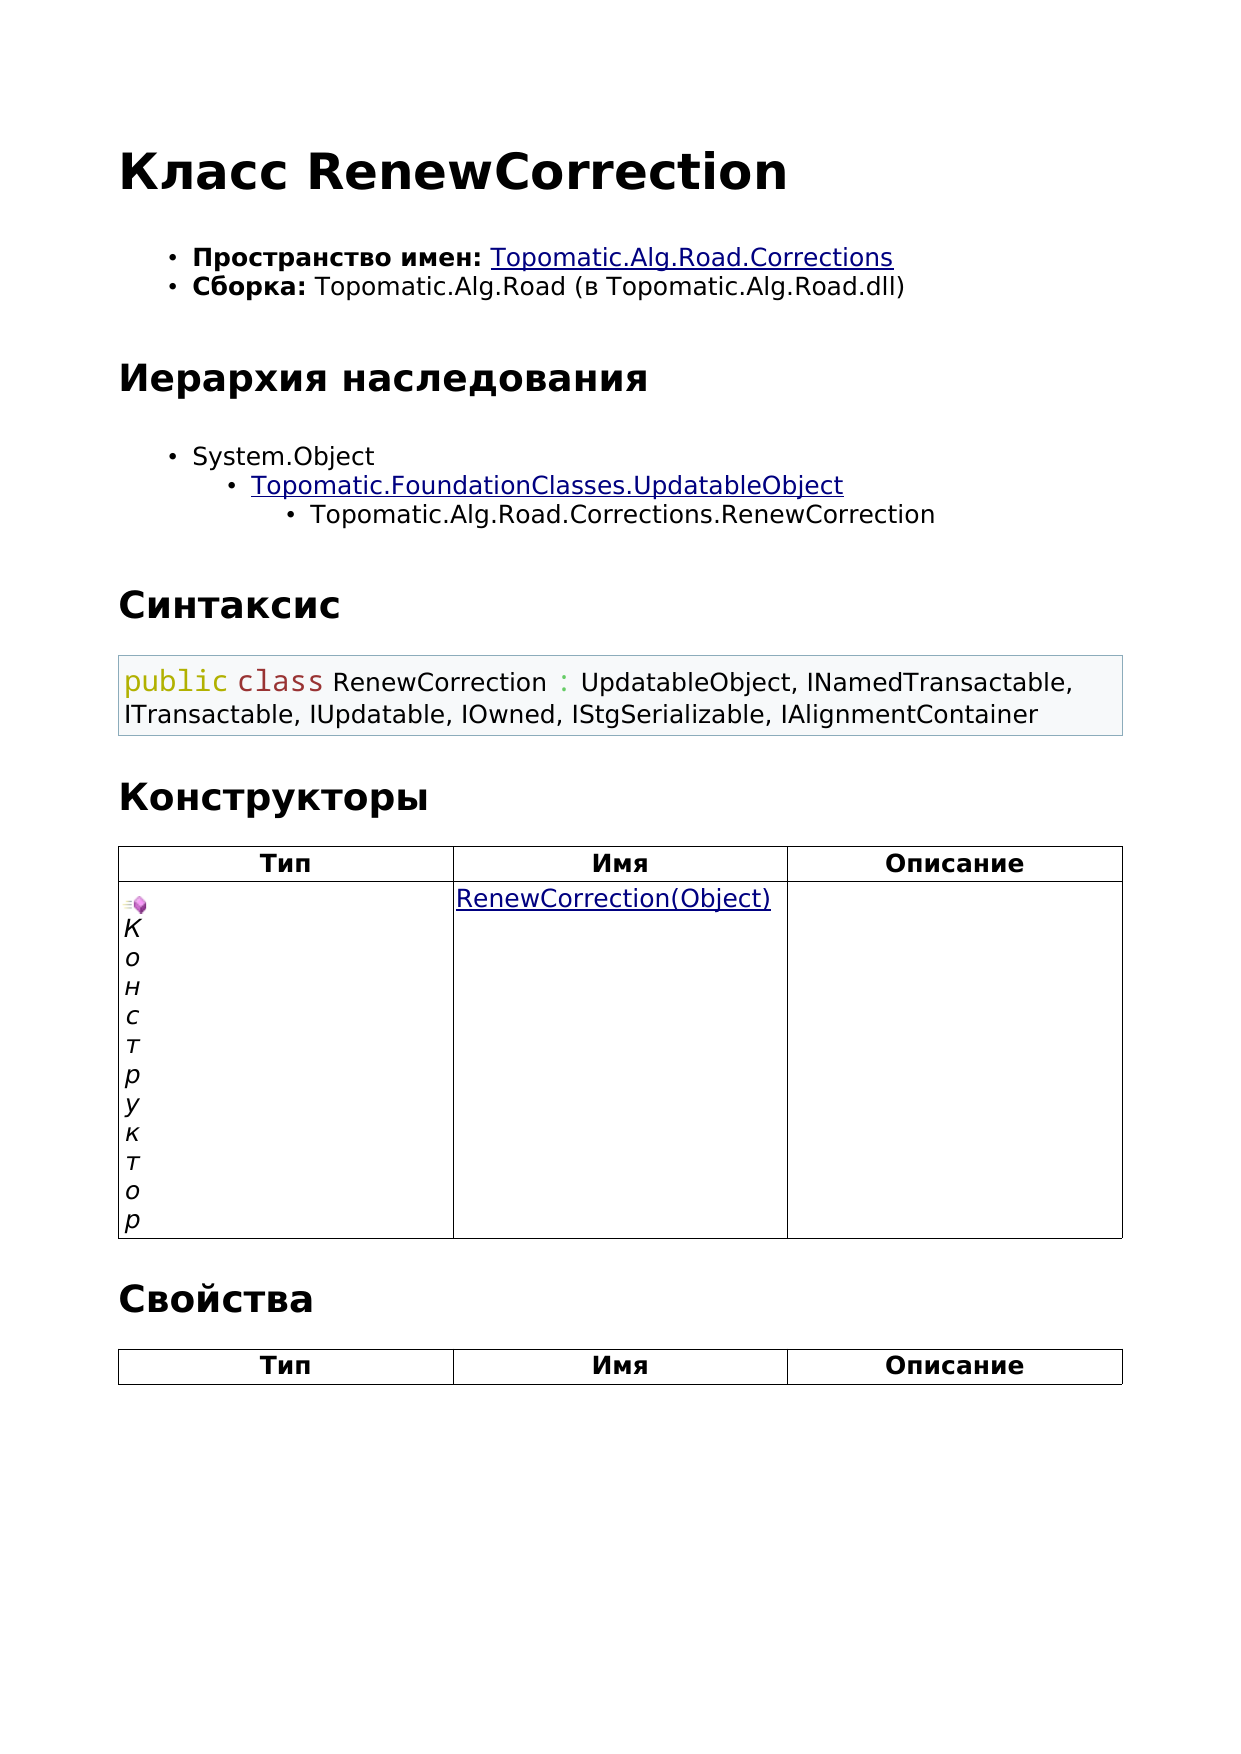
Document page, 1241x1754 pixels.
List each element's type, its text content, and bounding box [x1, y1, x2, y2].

subtitle Класс RenewCorrection [118, 143, 1122, 201]
subtitle Свойства [118, 1278, 1122, 1321]
table_header Имя [454, 847, 787, 881]
list Topomatic.FoundationClasses.UpdatableObject [236, 471, 1122, 500]
table_header public class RenewCorrection : UpdatableObject, INamedTransactable, ITransactable, IUpdatable, IOwned, IStgSerializable, IAlignmentContainer [119, 656, 1122, 735]
picture [121, 896, 147, 914]
subtitle Иерархия наследования [118, 356, 1122, 400]
table_header Тип [119, 1350, 453, 1384]
list Topomatic.Alg.Road.Corrections.RenewCorrection [295, 500, 1122, 529]
table_header Описание [788, 1350, 1122, 1384]
table_cell [119, 882, 453, 1238]
list System.Object [177, 442, 1122, 471]
table_cell RenewCorrection(Object) [454, 882, 787, 1238]
subtitle Конструкторы [118, 775, 1122, 819]
table_header Описание [788, 847, 1122, 881]
list Сборка: Topomatic.Alg.Road (в Topomatic.Alg.Road.dll) [177, 272, 1122, 302]
subtitle Синтаксис [118, 584, 1122, 627]
list Пространство имен: Topomatic.Alg.Road.Corrections [177, 243, 1122, 272]
table_cell [788, 882, 1122, 1238]
table_header Тип [119, 847, 453, 881]
table_header Имя [454, 1350, 787, 1384]
